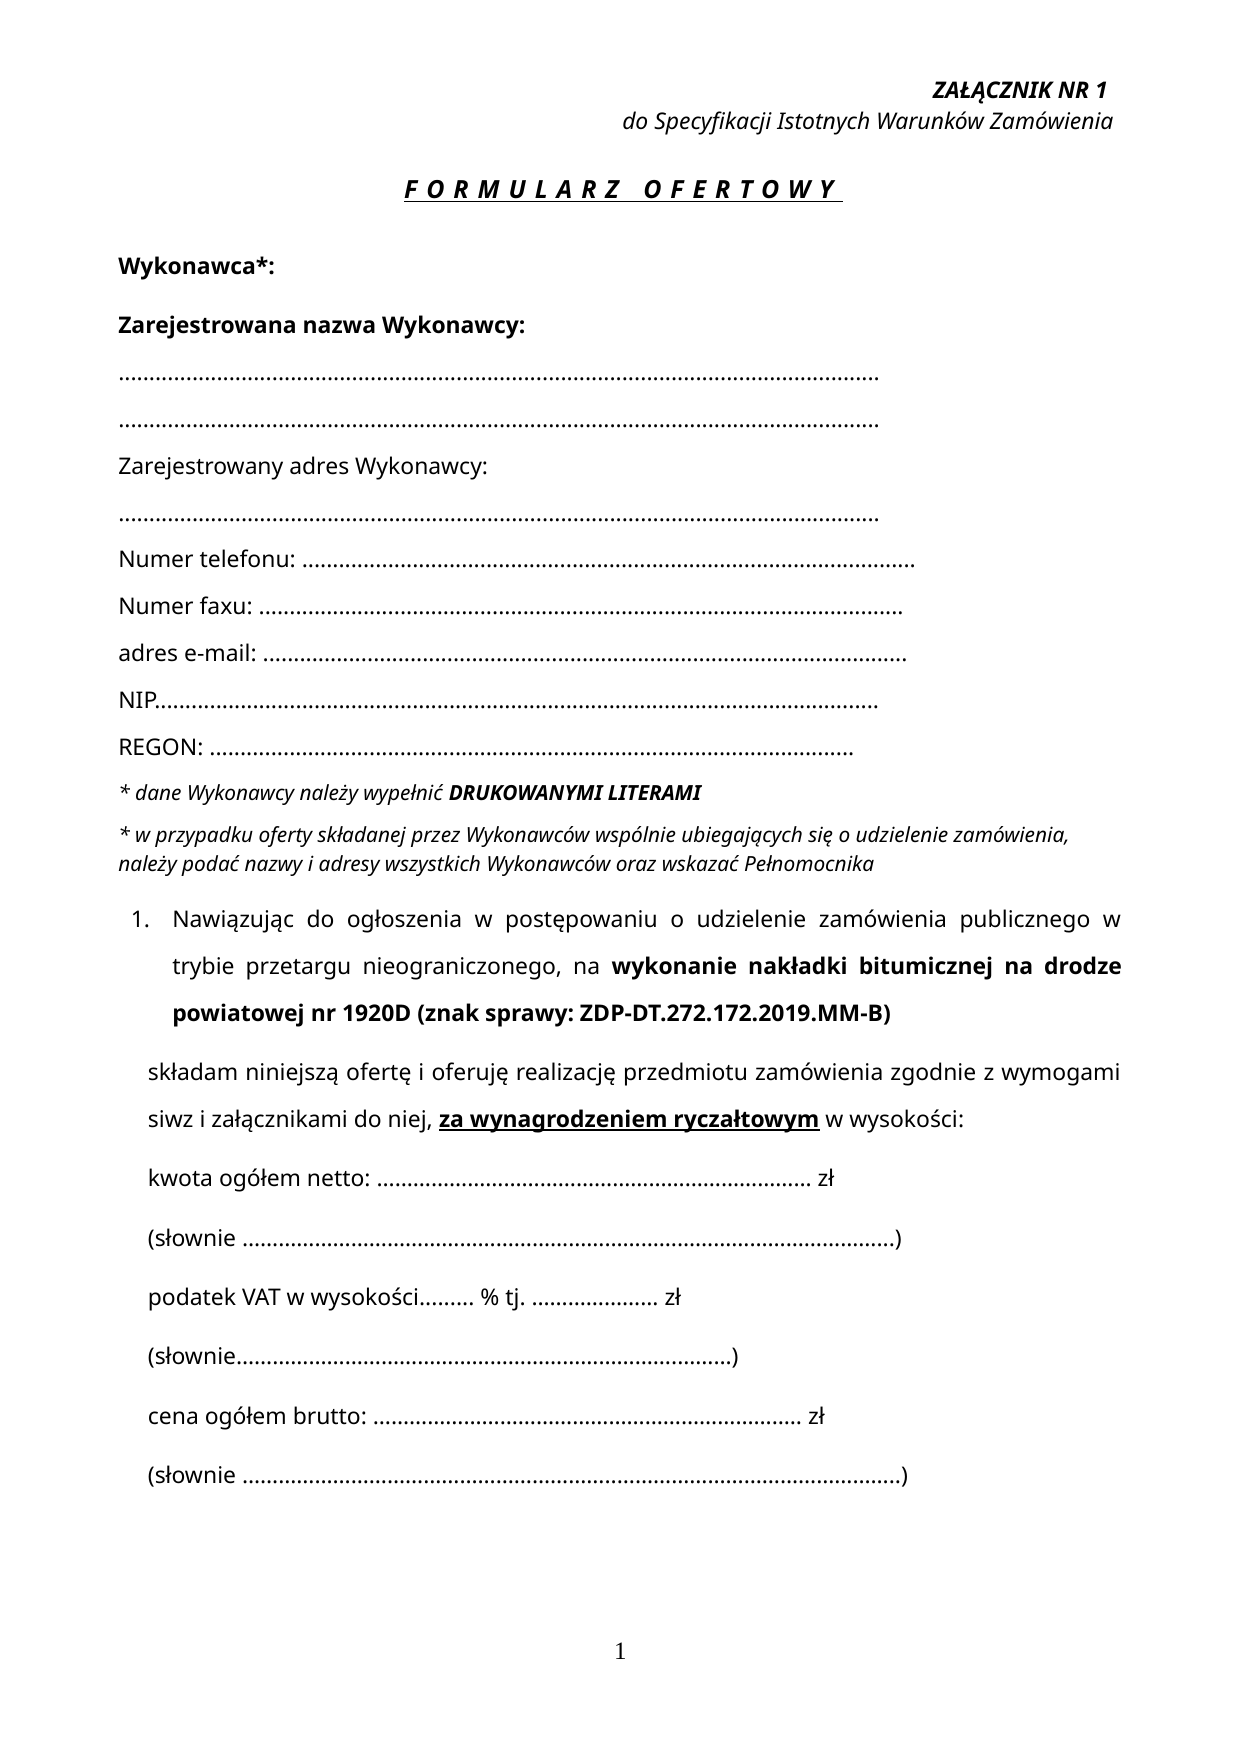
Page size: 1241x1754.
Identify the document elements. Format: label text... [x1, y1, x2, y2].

subtitle FORMULARZ OFERTOWY [118, 172, 1122, 206]
text Numer faxu: ......................................................................................................... [118, 590, 1122, 621]
text (słownie ……………………………………………………..………………………………………..) [148, 1459, 1122, 1490]
text REGON: ......................................................................................................... [118, 731, 1122, 762]
text cena ogółem brutto: …………………………………………………………….. zł [148, 1399, 1122, 1431]
text ............................................................................................................................ [118, 403, 1122, 434]
text kwota ogółem netto: ……………………………………………………………… zł [148, 1162, 1122, 1193]
text ZAŁĄCZNIK NR 1 do Specyfikacji Istotnych Warunków Zamówienia [118, 74, 1116, 136]
text * dane Wykonawcy należy wypełnić DRUKOWANYMI LITERAMI [118, 778, 1122, 806]
text składam niniejszą ofertę i oferuję realizację przedmiotu zamówienia zgodnie z wymogami siwz i załącznikami do niej, za wynagrodzeniem ryczałtowym w wysokości: [148, 1056, 1122, 1134]
text (słownie……………………………………………………………….………) [148, 1340, 1122, 1371]
text Zarejestrowana nazwa Wykonawcy: [118, 309, 1122, 340]
text podatek VAT w wysokości......... % tj. ………………… zł [148, 1281, 1122, 1312]
text * w przypadku oferty składanej przez Wykonawców wspólnie ubiegających się o udzielenie zamówienia, należy podać nazwy i adresy wszystkich Wykonawców oraz wskazać Pełnomocnika [118, 820, 1122, 877]
text (słownie ……………………………………………………………………………………………...) [148, 1221, 1122, 1253]
text adres e-mail: ......................................................................................................... [118, 637, 1122, 668]
list Nawiązując do ogłoszenia w postępowaniu o udzielenie zamówienia publicznego w trybie przetargu nieograniczonego, na wykonanie nakładki bitumicznej na drodze powiatowej nr 1920D (znak sprawy: ZDP-DT.272.172.2019.MM-B) [131, 903, 1122, 1028]
text Numer telefonu: .................................................................................................... [118, 543, 1122, 574]
text Wykonawca*: [118, 249, 1122, 281]
text ............................................................................................................................ [118, 356, 1122, 387]
text Zarejestrowany adres Wykonawcy: [118, 449, 1122, 481]
text ............................................................................................................................ [118, 496, 1122, 528]
text NIP...................................................................................................................... [118, 684, 1122, 715]
